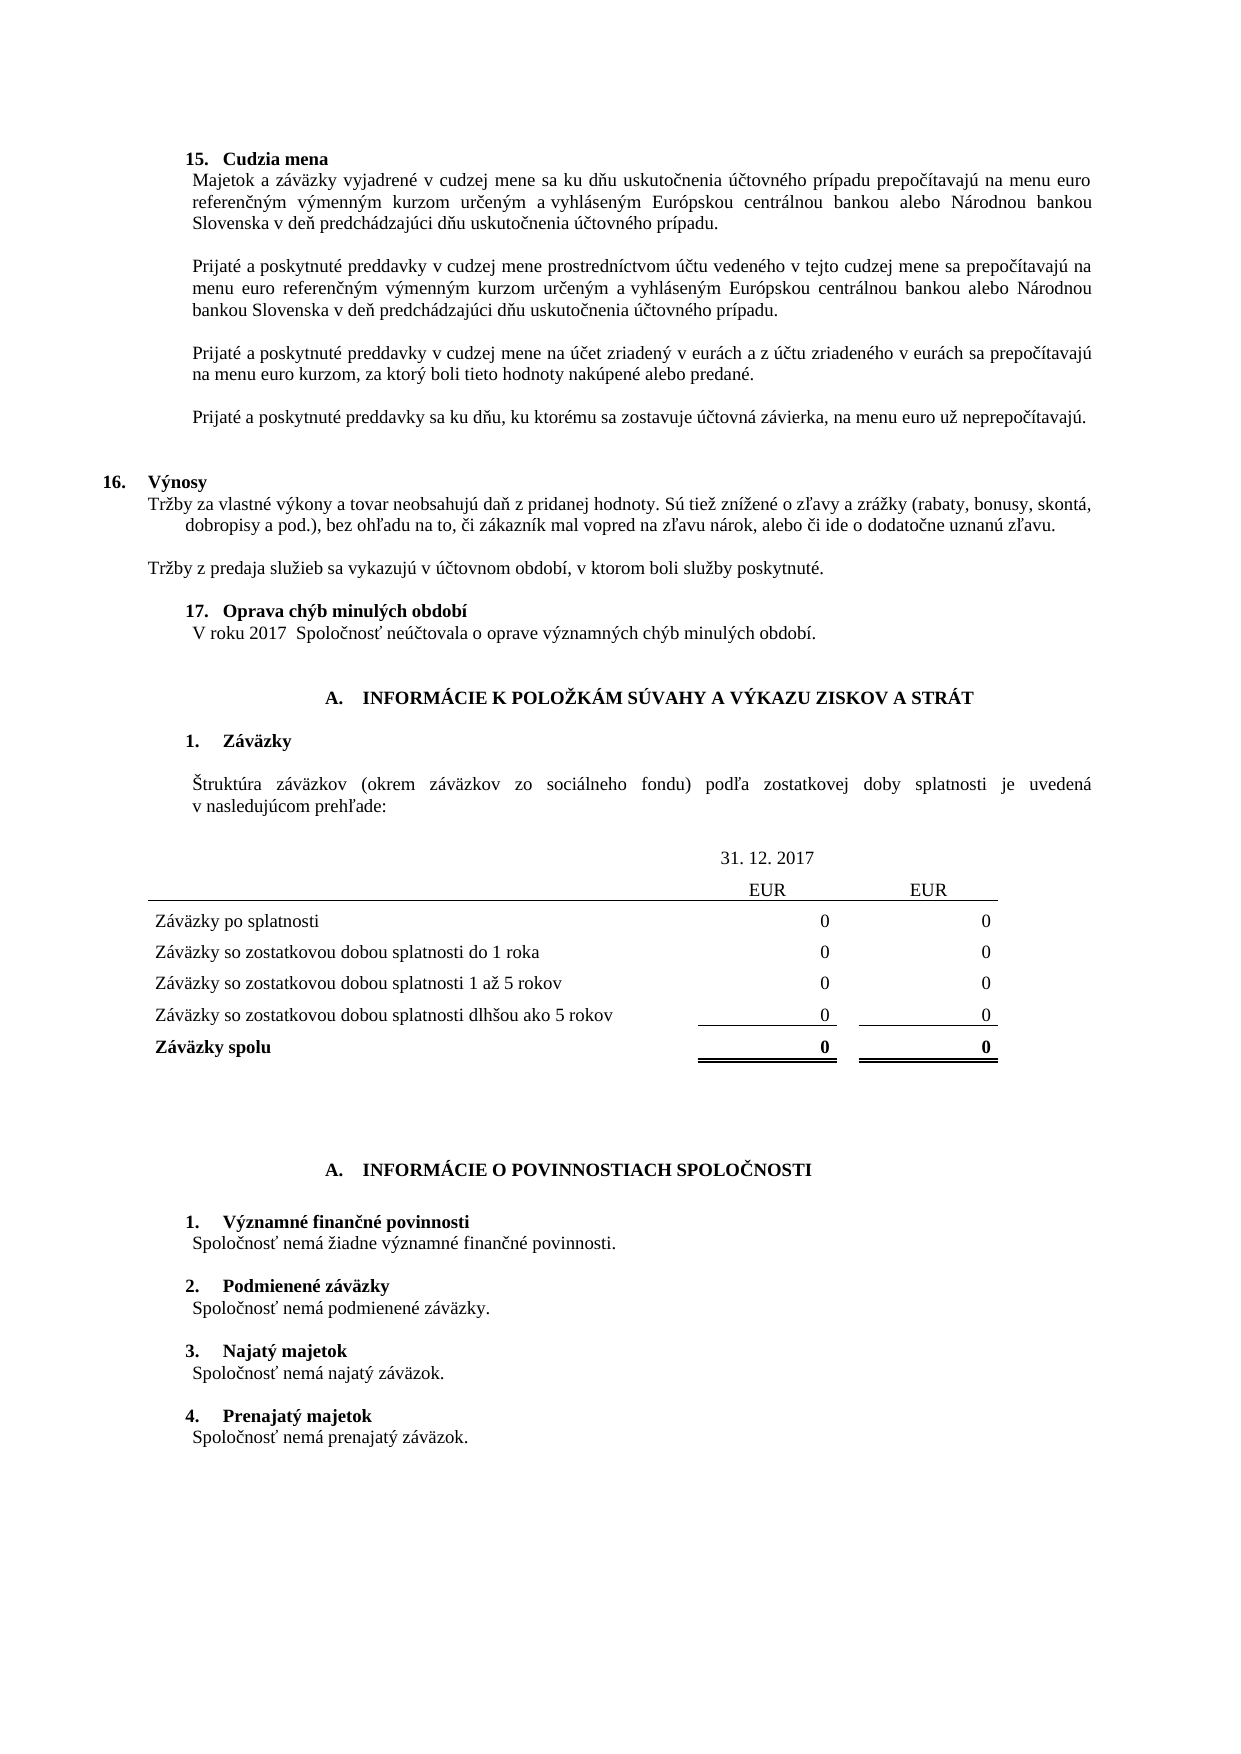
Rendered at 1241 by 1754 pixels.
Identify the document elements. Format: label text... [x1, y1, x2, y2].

table_cell [859, 1063, 998, 1091]
table_cell Záväzky spolu [148, 1025, 632, 1058]
subtitle informáciE K POLOŽKÁM súvahy a VÝKAZU ZISKOV A STRÁT [325, 687, 1093, 708]
table_header [837, 838, 858, 869]
table_header [632, 838, 698, 869]
table_cell 0 [698, 1026, 837, 1058]
table_cell 0 [859, 1026, 998, 1058]
subtitle Informácie o POVINNOSTIACH SPOLOČNOSTI [325, 1159, 1093, 1180]
table_cell Záväzky so zostatkovou dobou splatnosti do 1 roka [148, 931, 632, 963]
text Spoločnosť nemá podmienené záväzky. [192, 1297, 1093, 1318]
list Prenajatý majetok [185, 1405, 1093, 1426]
table_cell [148, 869, 632, 900]
table_cell Záväzky po splatnosti [148, 901, 632, 931]
table_cell 0 [859, 994, 998, 1025]
list Oprava chýb minulých období [185, 600, 1093, 622]
table_cell [837, 963, 858, 994]
table_cell [632, 1058, 698, 1091]
text Spoločnosť nemá žiadne významné finančné povinnosti. [192, 1232, 1093, 1254]
table_cell Záväzky so zostatkovou dobou splatnosti dlhšou ako 5 rokov [148, 994, 632, 1025]
table_cell 0 [698, 931, 837, 963]
table_cell 0 [698, 963, 837, 994]
list Cudzia mena [185, 148, 1093, 169]
table_header 31. 12. 2017 [698, 838, 837, 869]
table_cell 0 [698, 901, 837, 931]
table_cell [837, 1025, 858, 1058]
table_cell [632, 994, 698, 1025]
table_cell 0 [859, 931, 998, 963]
table_cell [698, 1063, 837, 1091]
text Spoločnosť nemá najatý záväzok. [192, 1362, 1093, 1383]
table_cell [837, 901, 858, 931]
list Záväzky [185, 730, 1093, 751]
table_cell 0 [859, 901, 998, 931]
list Výnosy [102, 471, 1093, 493]
text Štruktúra záväzkov (okrem záväzkov zo sociálneho fondu) podľa zostatkovej doby splatnosti je uvedená v nasledujúcom prehľade: [192, 773, 1093, 816]
text Spoločnosť nemá prenajatý záväzok. [192, 1426, 1093, 1448]
list Najatý majetok [185, 1340, 1093, 1362]
table_cell EUR [859, 869, 998, 900]
table_cell [632, 869, 698, 900]
table_cell [837, 1058, 858, 1091]
list Významné finančné povinnosti [185, 1211, 1093, 1232]
table_cell EUR [698, 869, 837, 900]
table_cell [837, 869, 858, 900]
table_cell [148, 1058, 632, 1091]
table_cell 0 [698, 994, 837, 1025]
table_cell [632, 963, 698, 994]
table_header [148, 838, 632, 869]
table_cell [632, 1025, 698, 1058]
table_header [859, 838, 998, 869]
text Prijaté a poskytnuté preddavky v cudzej mene na účet zriadený v eurách a z účtu zriadeného v eurách sa prepočítavajú na menu euro kurzom, za ktorý boli tieto hodnoty nakúpené alebo predané. [192, 342, 1093, 385]
text V roku 2017 Spoločnosť neúčtovala o oprave významných chýb minulých období. [192, 622, 1093, 643]
list Podmienené záväzky [185, 1275, 1093, 1297]
text Tržby za vlastné výkony a tovar neobsahujú daň z pridanej hodnoty. Sú tiež znížené o zľavy a zrážky (rabaty, bonusy, skontá, dobropisy a pod.), bez ohľadu na to, či zákazník mal vopred na zľavu nárok, alebo či ide o dodatočne uznanú zľavu. [148, 493, 1093, 536]
text Prijaté a poskytnuté preddavky v cudzej mene prostredníctvom účtu vedeného v tejto cudzej mene sa prepočítavajú na menu euro referenčným výmenným kurzom určeným a vyhláseným Európskou centrálnou bankou alebo Národnou bankou Slovenska v deň predchádzajúci dňu uskutočnenia účtovného prípadu. [192, 255, 1093, 320]
table_cell [632, 901, 698, 931]
table_cell [837, 931, 858, 963]
text Majetok a záväzky vyjadrené v cudzej mene sa ku dňu uskutočnenia účtovného prípadu prepočítavajú na menu euro referenčným výmenným kurzom určeným a vyhláseným Európskou centrálnou bankou alebo Národnou bankou Slovenska v deň predchádzajúci dňu uskutočnenia účtovného prípadu. [192, 169, 1093, 234]
table_cell Záväzky so zostatkovou dobou splatnosti 1 až 5 rokov [148, 963, 632, 994]
table_cell [632, 931, 698, 963]
text Tržby z predaja služieb sa vykazujú v účtovnom období, v ktorom boli služby poskytnuté. [148, 557, 1093, 579]
table_cell [837, 994, 858, 1025]
text Prijaté a poskytnuté preddavky sa ku dňu, ku ktorému sa zostavuje účtovná závierka, na menu euro už neprepočítavajú. [192, 406, 1093, 428]
table_cell 0 [859, 963, 998, 994]
